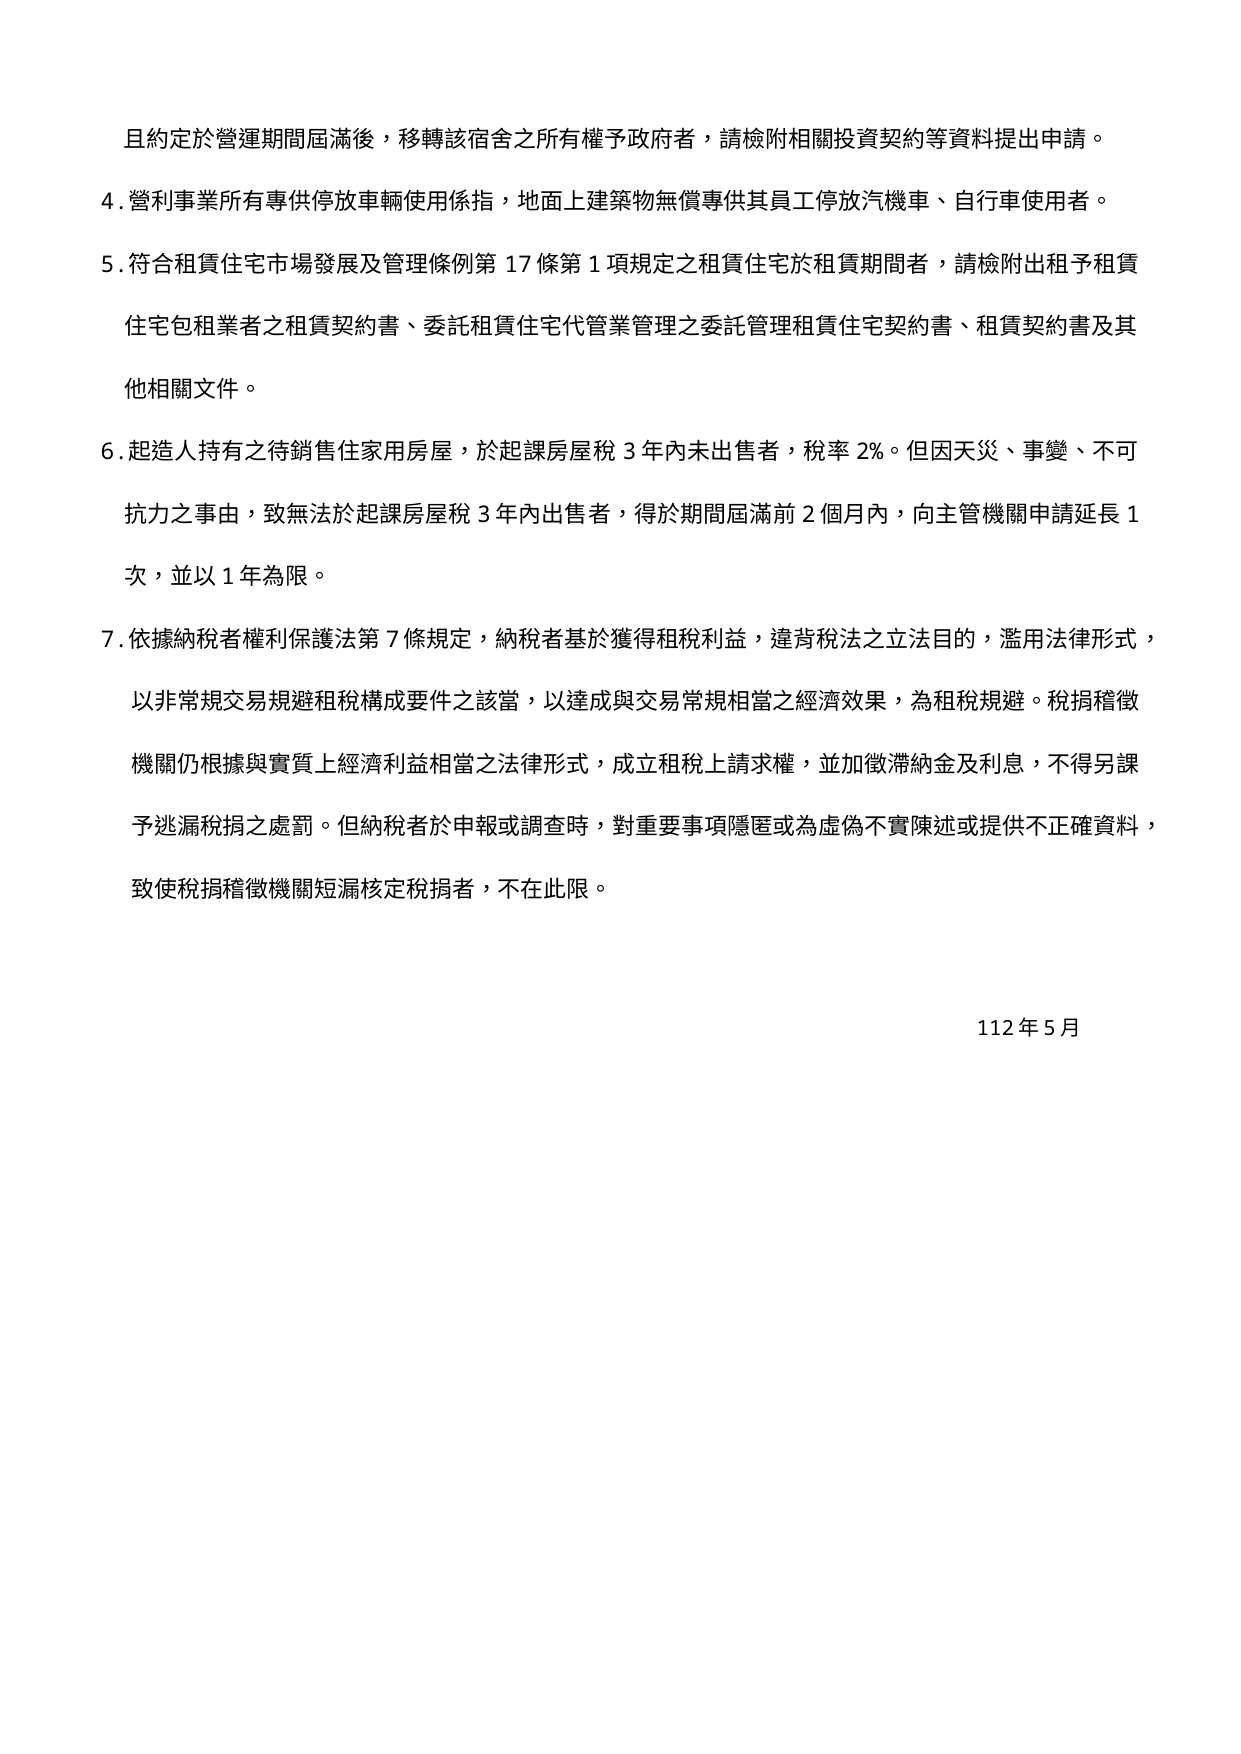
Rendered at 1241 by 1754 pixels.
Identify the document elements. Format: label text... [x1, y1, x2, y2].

text 7.依據納稅者權利保護法第7條規定，納稅者基於獲得租稅利益，違背稅法之立法目的，濫用法律形式，以非常規交易規避租稅構成要件之該當，以達成與交易常規相當之經濟效果，為租稅規避。稅捐稽徵機關仍根據與實質上經濟利益相當之法律形式，成立租稅上請求權，並加徵滯納金及利息，不得另課予逃漏稅捐之處罰。但納稅者於申報或調查時，對重要事項隱匿或為虛偽不實陳述或提供不正確資料，致使稅捐稽徵機關短漏核定稅捐者，不在此限。 [100, 596, 1140, 908]
text 112年5月版 [976, 1012, 1088, 1041]
text 且約定於營運期間屆滿後，移轉該宿舍之所有權予政府者，請檢附相關投資契約等資料提出申請。 [100, 96, 1140, 158]
text 5.符合租賃住宅市場發展及管理條例第17條第1項規定之租賃住宅於租賃期間者，請檢附出租予租賃住宅包租業者之租賃契約書、委託租賃住宅代管業管理之委託管理租賃住宅契約書、租賃契約書及其他相關文件。 [100, 221, 1140, 408]
text 4.營利事業所有專供停放車輛使用係指，地面上建築物無償專供其員工停放汽機車、自行車使用者。 [100, 158, 1140, 221]
text 7.依據納稅者權利保護法第7條規定，納稅者基於獲得租稅利益，違背稅法之立法目的，濫用法律形式，以非常規交易規避租稅構成要件之該當，以達成與交易常規相當之經濟效果，為租稅規避。稅捐稽徵機關仍根據與實質上經濟利益相當之法律形式，成立租稅上請求權，並加徵滯納金及利息，不得另課予逃漏稅捐之處罰。但納稅者於申報或調查時，對重要事項隱匿或為虛偽不實陳述或提供不正確資料，致使稅捐稽徵機關短漏核定稅捐者，不在此限。 [961, 1004, 1103, 1048]
text 6.起造人持有之待銷售住家用房屋，於起課房屋稅3年內未出售者，稅率2%。但因天災、事變、不可抗力之事由，致無法於起課房屋稅3年內出售者，得於期間屆滿前2個月內，向主管機關申請延長1次，並以1年為限。 [100, 408, 1140, 596]
